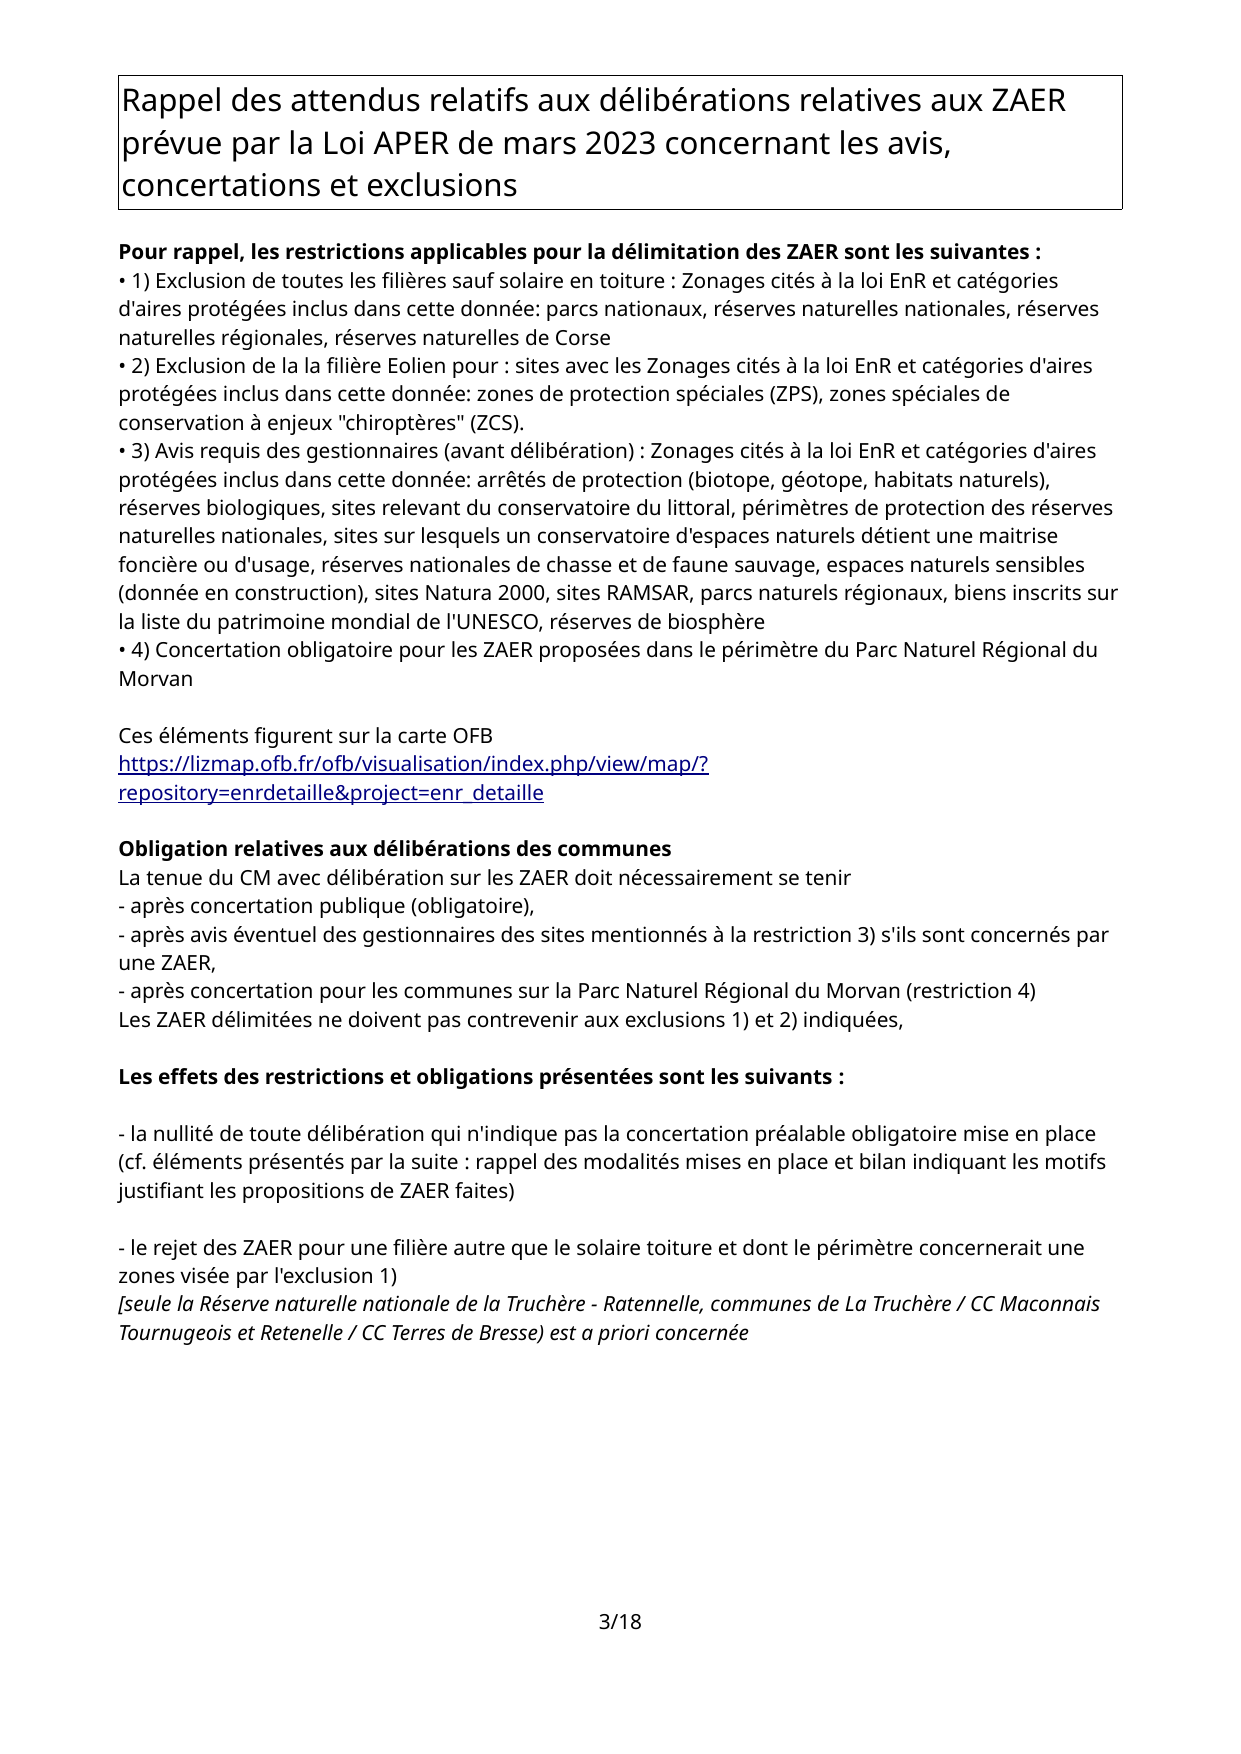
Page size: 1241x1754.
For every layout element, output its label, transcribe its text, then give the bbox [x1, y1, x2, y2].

text https://lizmap.ofb.fr/ofb/visualisation/index.php/view/map/?repository=enrdetaille&project=enr_detaille [118, 749, 1122, 834]
text Pour rappel, les restrictions applicables pour la délimitation des ZAER sont les suivantes : [118, 237, 1122, 266]
text Les ZAER délimitées ne doivent pas contrevenir aux exclusions 1) et 2) indiquées, [118, 1005, 1122, 1033]
text - après avis éventuel des gestionnaires des sites mentionnés à la restriction 3) s'ils sont concernés par une ZAER, [118, 920, 1122, 977]
text • 3) Avis requis des gestionnaires (avant délibération) : Zonages cités à la loi EnR et catégories d'aires protégées inclus dans cette donnée: arrêtés de protection (biotope, géotope, habitats naturels), réserves biologiques, sites relevant du conservatoire du littoral, périmètres de protection des réserves naturelles nationales, sites sur lesquels un conservatoire d'espaces naturels détient une maitrise foncière ou d'usage, réserves nationales de chasse et de faune sauvage, espaces naturels sensibles (donnée en construction), sites Natura 2000, sites RAMSAR, parcs naturels régionaux, biens inscrits sur la liste du patrimoine mondial de l'UNESCO, réserves de biosphère • 4) Concertation obligatoire pour les ZAER proposées dans le périmètre du Parc Naturel Régional du Morvan [118, 436, 1122, 721]
text - après concertation publique (obligatoire), [118, 891, 1122, 920]
text - après concertation pour les communes sur la Parc Naturel Régional du Morvan (restriction 4) [118, 977, 1122, 1005]
text - le rejet des ZAER pour une filière autre que le solaire toiture et dont le périmètre concernerait une zones visée par l'exclusion 1) [118, 1233, 1122, 1289]
text Rappel des attendus relatifs aux délibérations relatives aux ZAER prévue par la Loi APER de mars 2023 concernant les avis, concertations et exclusions [119, 76, 1122, 209]
text • 2) Exclusion de la la filière Eolien pour : sites avec les Zonages cités à la loi EnR et catégories d'aires protégées inclus dans cette donnée: zones de protection spéciales (ZPS), zones spéciales de conservation à enjeux "chiroptères" (ZCS). [118, 351, 1122, 436]
text [seule la Réserve naturelle nationale de la Truchère - Ratennelle, communes de La Truchère / CC Maconnais Tournugeois et Retenelle / CC Terres de Bresse) est a priori concernée [118, 1289, 1122, 1346]
text - la nullité de toute délibération qui n'indique pas la concertation préalable obligatoire mise en place (cf. éléments présentés par la suite : rappel des modalités mises en place et bilan indiquant les motifs justifiant les propositions de ZAER faites) [118, 1119, 1122, 1204]
text Obligation relatives aux délibérations des communes La tenue du CM avec délibération sur les ZAER doit nécessairement se tenir [118, 834, 1122, 891]
text Ces éléments figurent sur la carte OFB [118, 721, 1122, 749]
text • 1) Exclusion de toutes les filières sauf solaire en toiture : Zonages cités à la loi EnR et catégories d'aires protégées inclus dans cette donnée: parcs nationaux, réserves naturelles nationales, réserves naturelles régionales, réserves naturelles de Corse [118, 266, 1122, 351]
text Les effets des restrictions et obligations présentées sont les suivants : [118, 1062, 1122, 1090]
